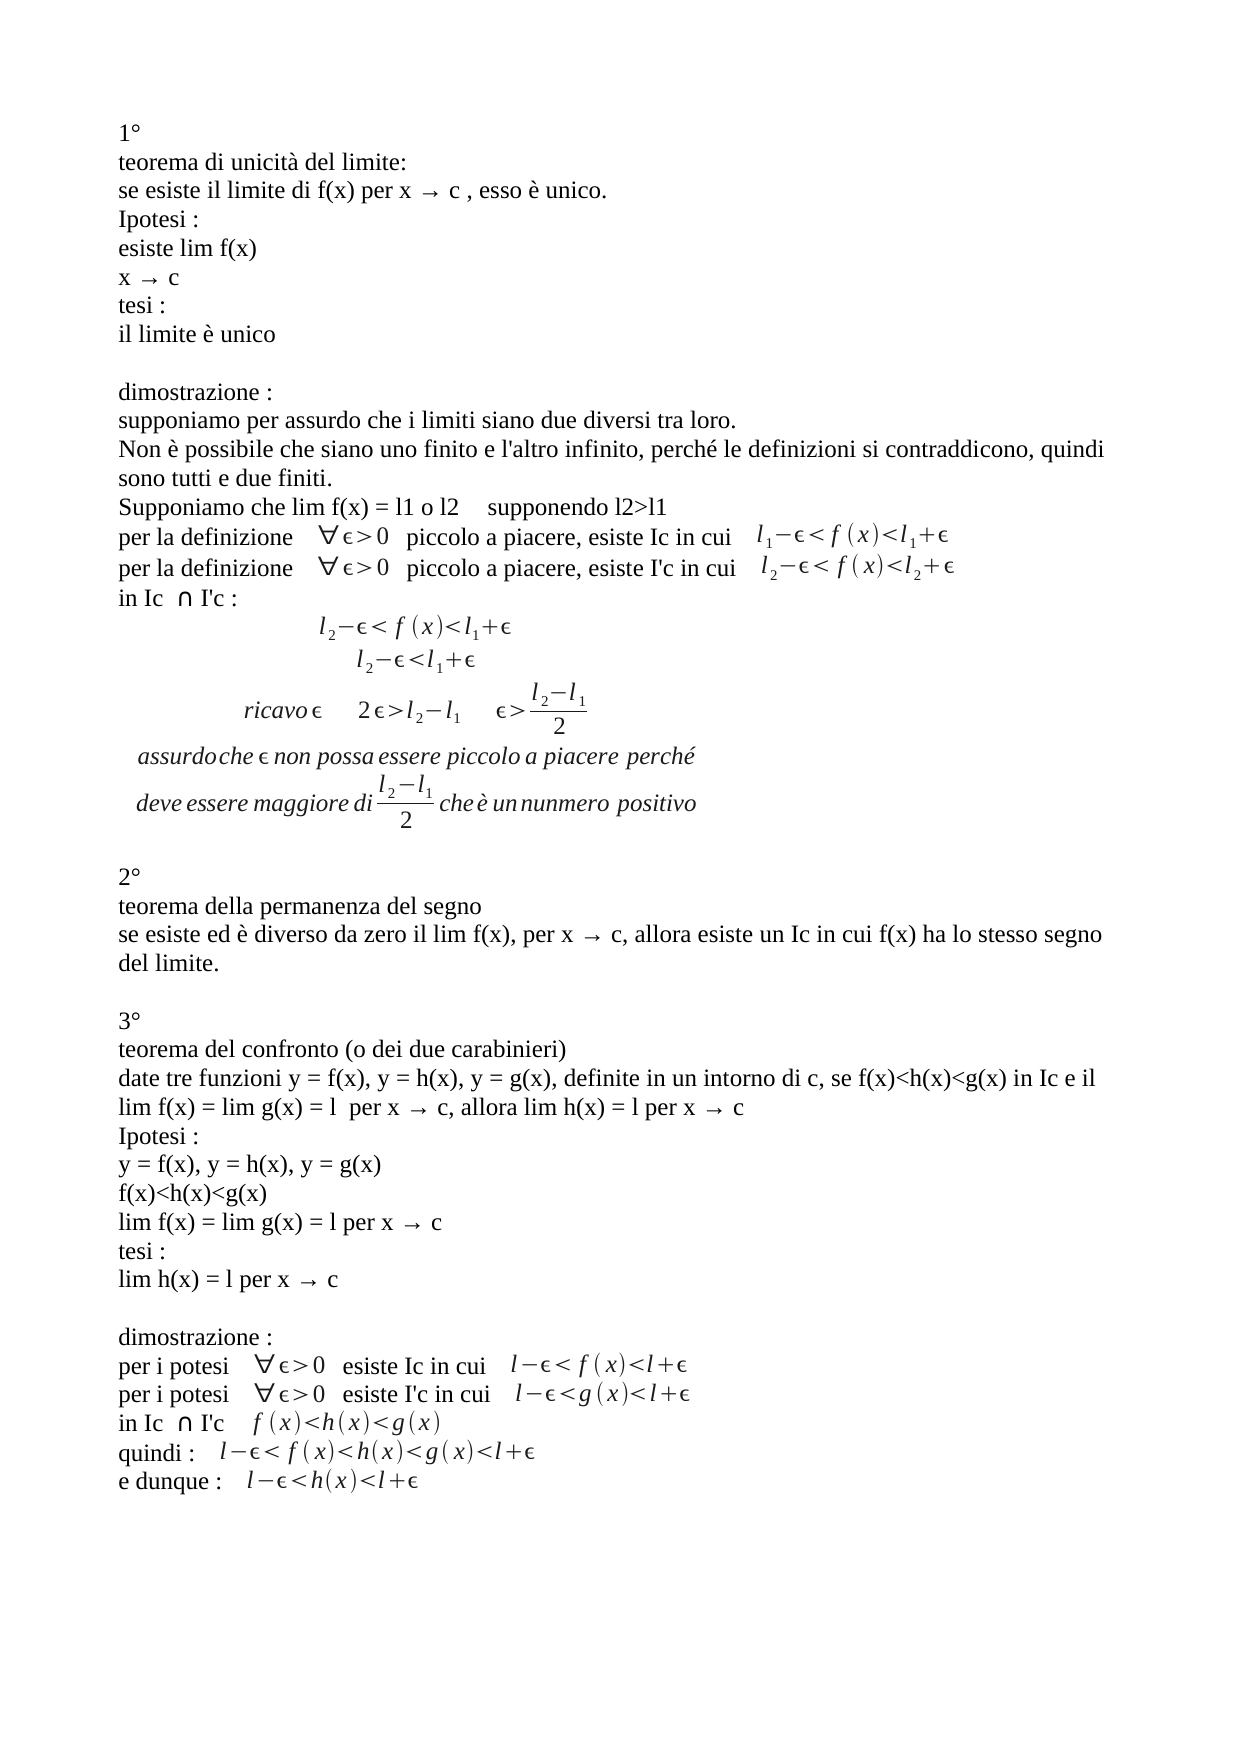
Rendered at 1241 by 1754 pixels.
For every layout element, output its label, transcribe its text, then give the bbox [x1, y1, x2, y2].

text y = f(x), y = h(x), y = g(x) [118, 1149, 1122, 1178]
text x → c [118, 262, 1122, 291]
text dimostrazione : [118, 377, 1122, 406]
text quindi : [118, 1438, 1122, 1466]
text teorema del confronto (o dei due carabinieri) [118, 1034, 1122, 1063]
text teorema di unicità del limite: [118, 147, 1122, 176]
text per i potesi esiste Ic in cui [118, 1351, 1122, 1379]
text date tre funzioni y = f(x), y = h(x), y = g(x), definite in un intorno di c, se f(x)<h(x)<g(x) in Ic e il lim f(x) = lim g(x) = l per x → c, allora lim h(x) = l per x → c [118, 1063, 1122, 1121]
text f(x)<h(x)<g(x) [118, 1178, 1122, 1207]
text Ipotesi : [118, 204, 1122, 233]
text lim h(x) = l per x → c [118, 1264, 1122, 1293]
text esiste lim f(x) [118, 233, 1122, 262]
text per la definizione piccolo a piacere, esiste Ic in cui [118, 521, 1122, 552]
text lim f(x) = lim g(x) = l per x → c [118, 1207, 1122, 1236]
text tesi : [118, 1236, 1122, 1264]
text supponiamo per assurdo che i limiti siano due diversi tra loro. [118, 406, 1122, 434]
text se esiste il limite di f(x) per x → c , esso è unico. [118, 176, 1122, 204]
text teorema della permanenza del segno [118, 891, 1122, 919]
text 3° [118, 1006, 1122, 1034]
text dimostrazione : [118, 1322, 1122, 1351]
text 1° [118, 118, 1122, 147]
text e dunque : [118, 1466, 1122, 1495]
text tesi : [118, 291, 1122, 319]
text Supponiamo che lim f(x) = l1 o l2 supponendo l2>l1 [118, 492, 1122, 521]
text per i potesi esiste I'c in cui [118, 1379, 1122, 1408]
text per la definizione piccolo a piacere, esiste I'c in cui [118, 552, 1122, 583]
text se esiste ed è diverso da zero il lim f(x), per x → c, allora esiste un Ic in cui f(x) ha lo stesso segno del limite. [118, 919, 1122, 977]
text il limite è unico [118, 319, 1122, 348]
text in Ic ∩ I'c : [118, 583, 1122, 613]
text 2° [118, 862, 1122, 891]
text Non è possibile che siano uno finito e l'altro infinito, perché le definizioni si contraddicono, quindi sono tutti e due finiti. [118, 434, 1122, 492]
text Ipotesi : [118, 1121, 1122, 1149]
text in Ic ∩ I'c [118, 1408, 1122, 1438]
